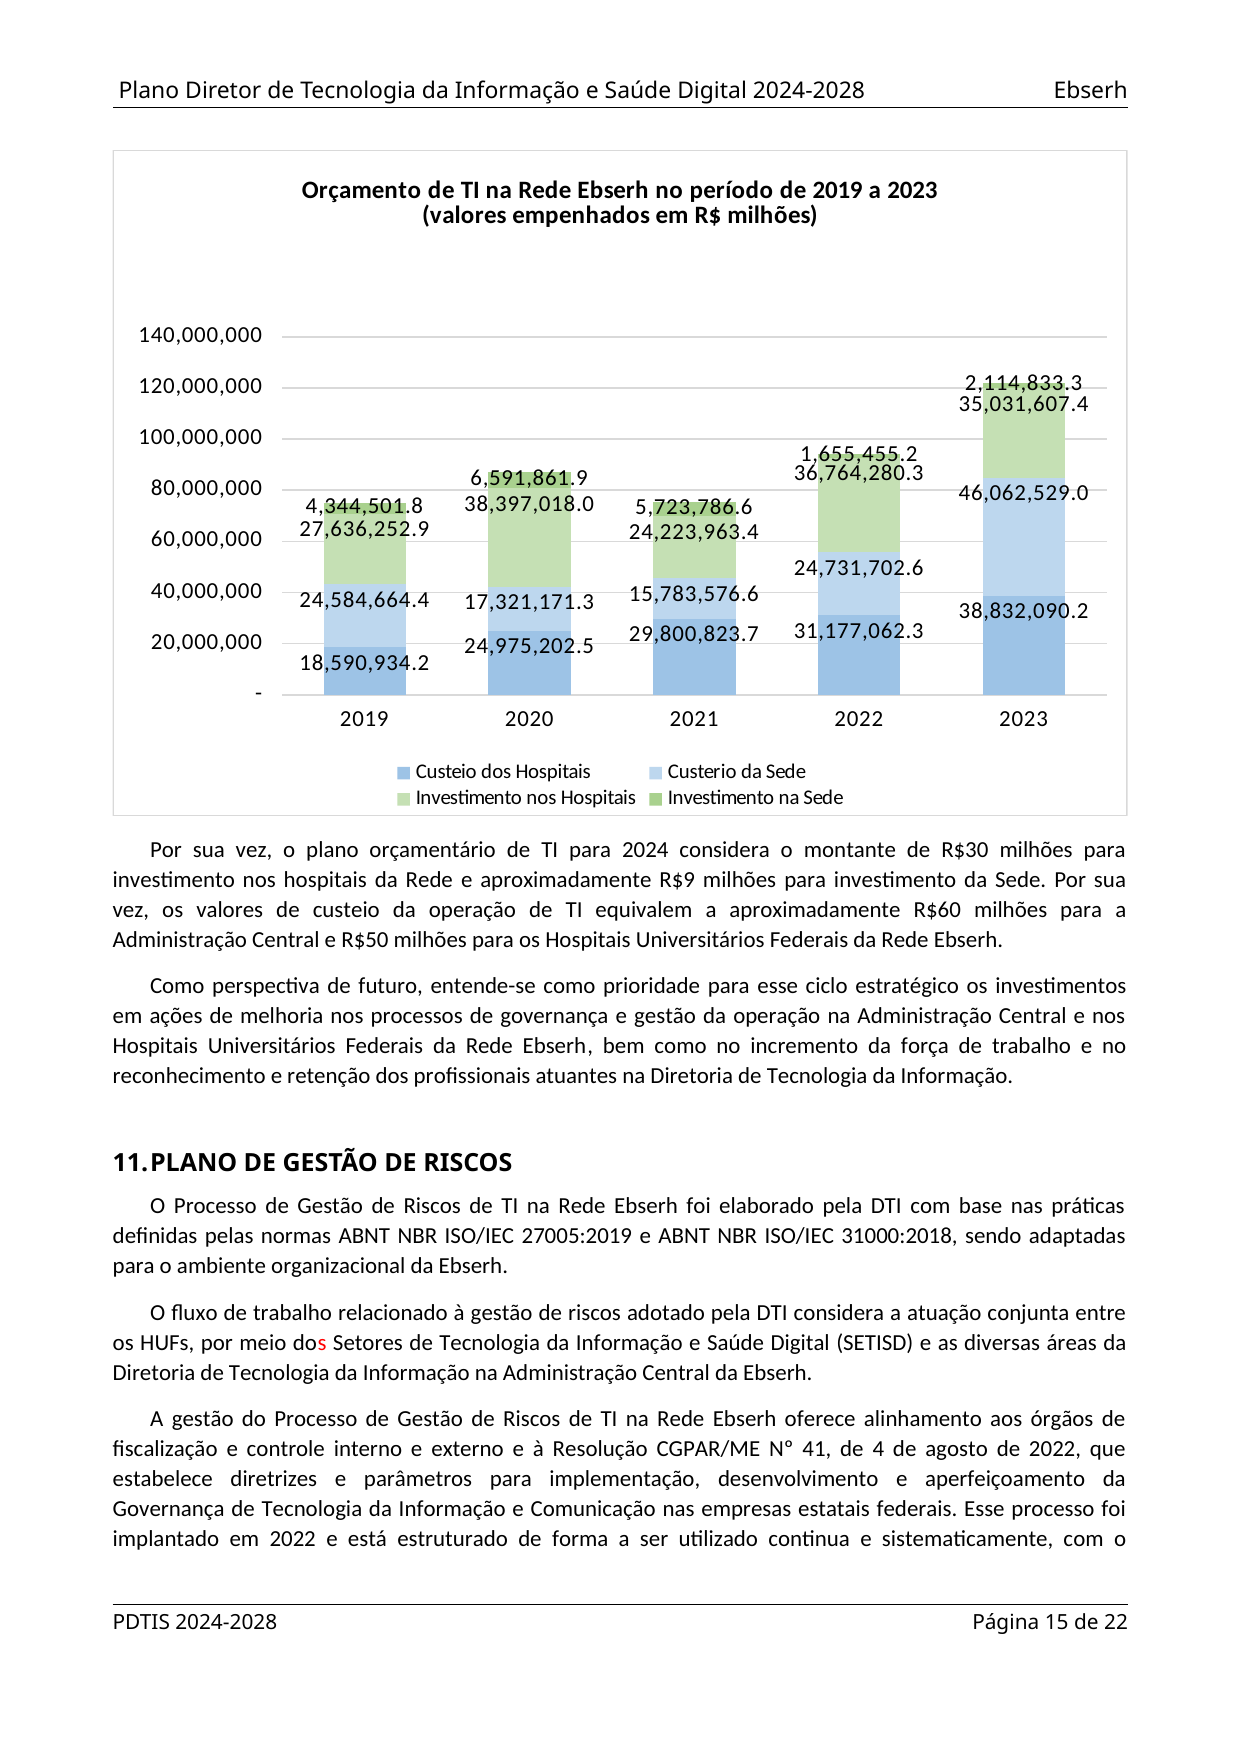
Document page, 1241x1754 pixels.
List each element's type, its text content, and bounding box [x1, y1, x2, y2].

text A gestão do Processo de Gestão de Riscos de TI na Rede Ebserh oferece alinhamento aos órgãos de fiscalização e controle interno e externo e à Resolução CGPAR/ME Nº 41, de 4 de agosto de 2022, que estabelece diretrizes e parâmetros para implementação, desenvolvimento e aperfeiçoamento da Governança de Tecnologia da Informação e Comunicação nas empresas estatais federais. Esse processo foi implantado em 2022 e está estruturado de forma a ser utilizado continua e sistematicamente, com o [112, 1404, 1128, 1552]
text O Processo de Gestão de Riscos de TI na Rede Ebserh foi elaborado pela DTI com base nas práticas definidas pelas normas ABNT NBR ISO/IEC 27005:2019 e ABNT NBR ISO/IEC 31000:2018, sendo adaptadas para o ambiente organizacional da Ebserh. [112, 1192, 1128, 1279]
text Por sua vez, o plano orçamentário de TI para 2024 considera o montante de R$30 milhões para investimento nos hospitais da Rede e aproximadamente R$9 milhões para investimento da Sede. Por sua vez, os valores de custeio da operação de TI equivalem a aproximadamente R$60 milhões para a Administração Central e R$50 milhões para os Hospitais Universitários Federais da Rede Ebserh. [112, 835, 1128, 953]
text Como perspectiva de futuro, entende-se como prioridade para esse ciclo estratégico os investimentos em ações de melhoria nos processos de governança e gestão da operação na Administração Central e nos Hospitais Universitários Federais da Rede Ebserh, bem como no incremento da força de trabalho e no reconhecimento e retenção dos profissionais atuantes na Diretoria de Tecnologia da Informação. [112, 971, 1128, 1089]
list PLANO DE GESTÃO DE RISCOS [112, 1145, 1128, 1179]
text O fluxo de trabalho relacionado à gestão de riscos adotado pela DTI considera a atuação conjunta entre os HUFs, por meio dos Setores de Tecnologia da Informação e Saúde Digital (SETISD) e as diversas áreas da Diretoria de Tecnologia da Informação na Administração Central da Ebserh. [112, 1298, 1128, 1386]
